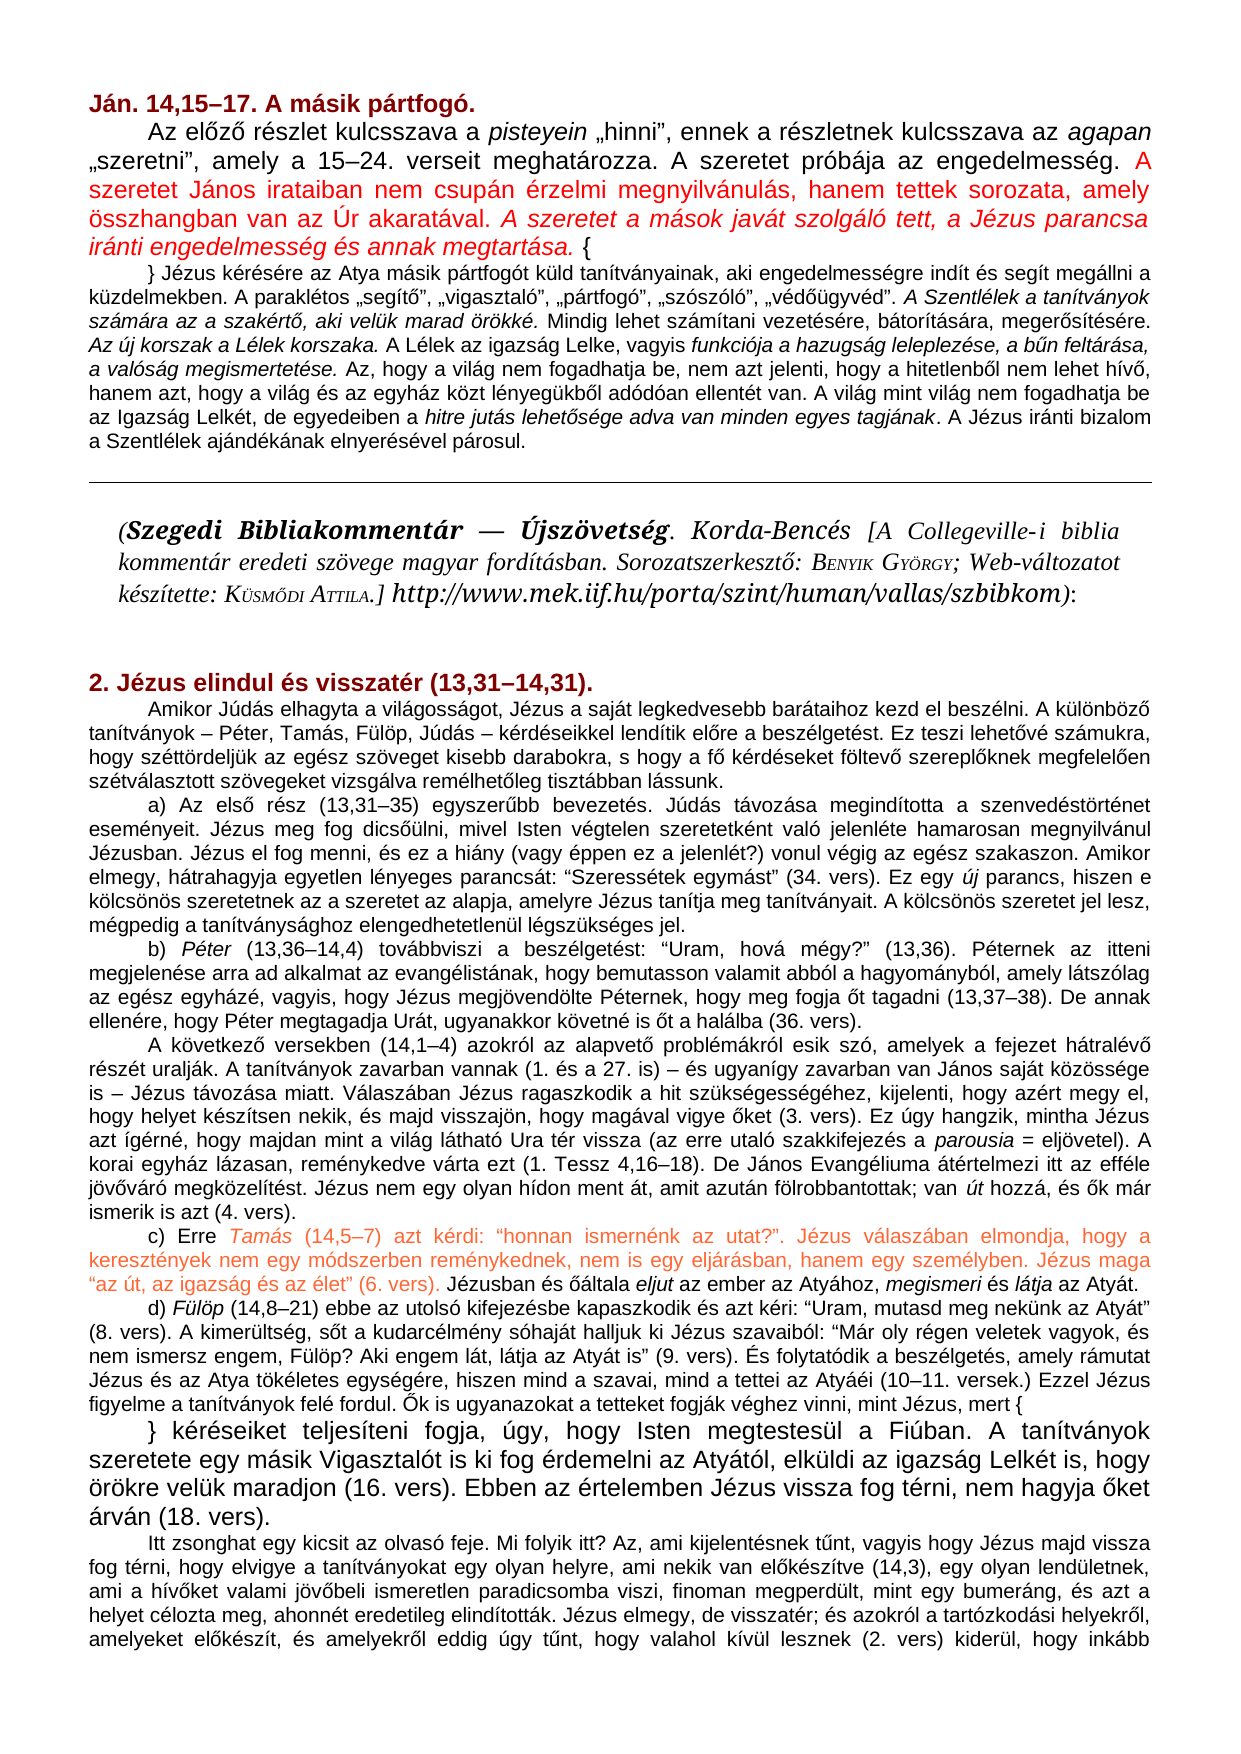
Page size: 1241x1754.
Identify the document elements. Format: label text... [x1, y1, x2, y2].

text Itt zsonghat egy kicsit az olvasó feje. Mi folyik itt? Az, ami kijelentésnek tűnt, vagyis hogy Jézus majd vissza fog térni, hogy elvigye a tanítványokat egy olyan helyre, ami nekik van előkészítve (14,3), egy olyan lendületnek, ami a hívőket valami jövőbeli ismeretlen paradicsomba viszi, finoman megperdült, mint egy bumeráng, és azt a helyet célozta meg, ahonnét eredetileg elindították. Jézus elmegy, de visszatér; és azokról a tartózkodási helyekről, amelyeket előkészít, és amelyekről eddig úgy tűnt, hogy valahol kívül lesznek (2. vers) kiderül, hogy inkább [88, 1531, 1152, 1651]
text } Jézus kérésére az Atya másik pártfogót küld tanítványainak, aki engedelmességre indít és segít megállni a küzdelmekben. A paraklétos „segítő”, „vigasztaló”, „pártfogó”, „szószóló”, „védőügyvéd”. A Szentlélek a tanítványok számára az a szakértő, aki velük marad örökké. Mindig lehet számítani vezetésére, bátorítására, megerősítésére. Az új korszak a Lélek korszaka. A Lélek az igazság Lelke, vagyis funkciója a hazugság leleplezése, a bűn feltárása, a valóság megismertetése. Az, hogy a világ nem fogadhatja be, nem azt jelenti, hogy a hitetlenből nem lehet hívő, hanem azt, hogy a világ és az egyház közt lényegükből adódóan ellentét van. A világ mint világ nem fogadhatja be az Igazság Lelkét, de egyedeiben a hitre jutás lehetősége adva van minden egyes tagjának. A Jézus iránti bizalom a Szentlélek ajándékának elnyerésével párosul. [88, 261, 1152, 453]
text A következő versekben (14,1–4) azokról az alapvető problémákról esik szó, amelyek a fejezet hátralévő részét uralják. A tanítványok zavarban vannak (1. és a 27. is) – és ugyanígy zavarban van János saját közössége is – Jézus távozása miatt. Válaszában Jézus ragaszkodik a hit szükségességéhez, kijelenti, hogy azért megy el, hogy helyet készítsen nekik, és majd visszajön, hogy magával vigye őket (3. vers). Ez úgy hangzik, mintha Jézus azt ígérné, hogy majdan mint a világ látható Ura tér vissza (az erre utaló szakkifejezés a parousia = eljövetel). A korai egyház lázasan, reménykedve várta ezt (1. Tessz 4,16–18). De János Evangéliuma átértelmezi itt az efféle jövőváró megközelítést. Jézus nem egy olyan hídon ment át, amit azután fölrobbantottak; van út hozzá, és ők már ismerik is azt (4. vers). [88, 1032, 1152, 1224]
text d) Fülöp (14,8–21) ebbe az utolsó kifejezésbe kapaszkodik és azt kéri: “Uram, mutasd meg nekünk az Atyát” (8. vers). A kimerültség, sőt a kudarcélmény sóhaját halljuk ki Jézus szavaiból: “Már oly régen veletek vagyok, és nem ismersz engem, Fülöp? Aki engem lát, látja az Atyát is” (9. vers). És folytatódik a beszélgetés, amely rámutat Jézus és az Atya tökéletes egységére, hiszen mind a szavai, mind a tettei az Atyáéi (10–11. versek.) Ezzel Jézus figyelme a tanítványok felé fordul. Ők is ugyanazokat a tetteket fogják véghez vinni, mint Jézus, mert { [88, 1296, 1152, 1416]
text Amikor Júdás elhagyta a világosságot, Jézus a saját legkedvesebb barátaihoz kezd el beszélni. A különböző tanítványok – Péter, Tamás, Fülöp, Júdás – kérdéseikkel lendítik előre a beszélgetést. Ez teszi lehetővé számukra, hogy széttördeljük az egész szöveget kisebb darabokra, s hogy a fő kérdéseket föltevő szereplőknek megfelelően szétválasztott szövegeket vizsgálva remélhetőleg tisztábban lássunk. [88, 697, 1152, 793]
text } kéréseiket teljesíteni fogja, úgy, hogy Isten megtestesül a Fiúban. A tanítványok szeretete egy másik Vigasztalót is ki fog érdemelni az Atyától, elküldi az igazság Lelkét is, hogy örökre velük maradjon (16. vers). Ebben az értelemben Jézus vissza fog térni, nem hagyja őket árván (18. vers). [88, 1416, 1152, 1531]
text a) Az első rész (13,31–35) egyszerűbb bevezetés. Júdás távozása megindította a szenvedéstörténet eseményeit. Jézus meg fog dicsőülni, mivel Isten végtelen szeretetként való jelenléte hamarosan megnyilvánul Jézusban. Jézus el fog menni, és ez a hiány (vagy éppen ez a jelenlét?) vonul végig az egész szakaszon. Amikor elmegy, hátrahagyja egyetlen lényeges parancsát: “Szeressétek egymást” (34. vers). Ez egy új parancs, hiszen e kölcsönös szeretetnek az a szeretet az alapja, amelyre Jézus tanítja meg tanítványait. A kölcsönös szeretet jel lesz, mégpedig a tanítványsághoz elengedhetetlenül légszükséges jel. [88, 793, 1152, 937]
text c) Erre Tamás (14,5–7) azt kérdi: “honnan ismernénk az utat?”. Jézus válaszában elmondja, hogy a keresztények nem egy módszerben reménykednek, nem is egy eljárásban, hanem egy személyben. Jézus maga “az út, az igazság és az élet” (6. vers). Jézusban és őáltala eljut az ember az Atyához, megismeri és látja az Atyát. [88, 1224, 1152, 1296]
text b) Péter (13,36–14,4) továbbviszi a beszélgetést: “Uram, hová mégy?” (13,36). Péternek az itteni megjelenése arra ad alkalmat az evangélistának, hogy bemutasson valamit abból a hagyományból, amely látszólag az egész egyházé, vagyis, hogy Jézus megjövendölte Péternek, hogy meg fogja őt tagadni (13,37–38). De annak ellenére, hogy Péter megtagadja Urát, ugyanakkor követné is őt a halálba (36. vers). [88, 937, 1152, 1032]
text Ján. 14,15–17. A másik pártfogó. [88, 88, 1152, 117]
text (Szegedi Bibliakommentár ― Újszövetség. Korda-Bencés [A Collegeville‑i biblia kommentár eredeti szövege magyar fordításban. Sorozatszerkesztő: Benyik György; Web-változatot készítette: Küsmődi Attila.] http://www.mek.iif.hu/porta/szint/human/vallas/szbibkom): [88, 483, 1152, 639]
text 2. Jézus elindul és visszatér (13,31–14,31). [88, 668, 1152, 697]
text Az előző részlet kulcsszava a pisteyein „hinni”, ennek a részletnek kulcsszava az agapan „szeretni”, amely a 15–24. verseit meghatározza. A szeretet próbája az engedelmesség. A szeretet János irataiban nem csupán érzelmi megnyilvánulás, hanem tettek sorozata, amely összhangban van az Úr akaratával. A szeretet a mások javát szolgáló tett, a Jézus parancsa iránti engedelmesség és annak megtartása. { [88, 117, 1152, 261]
